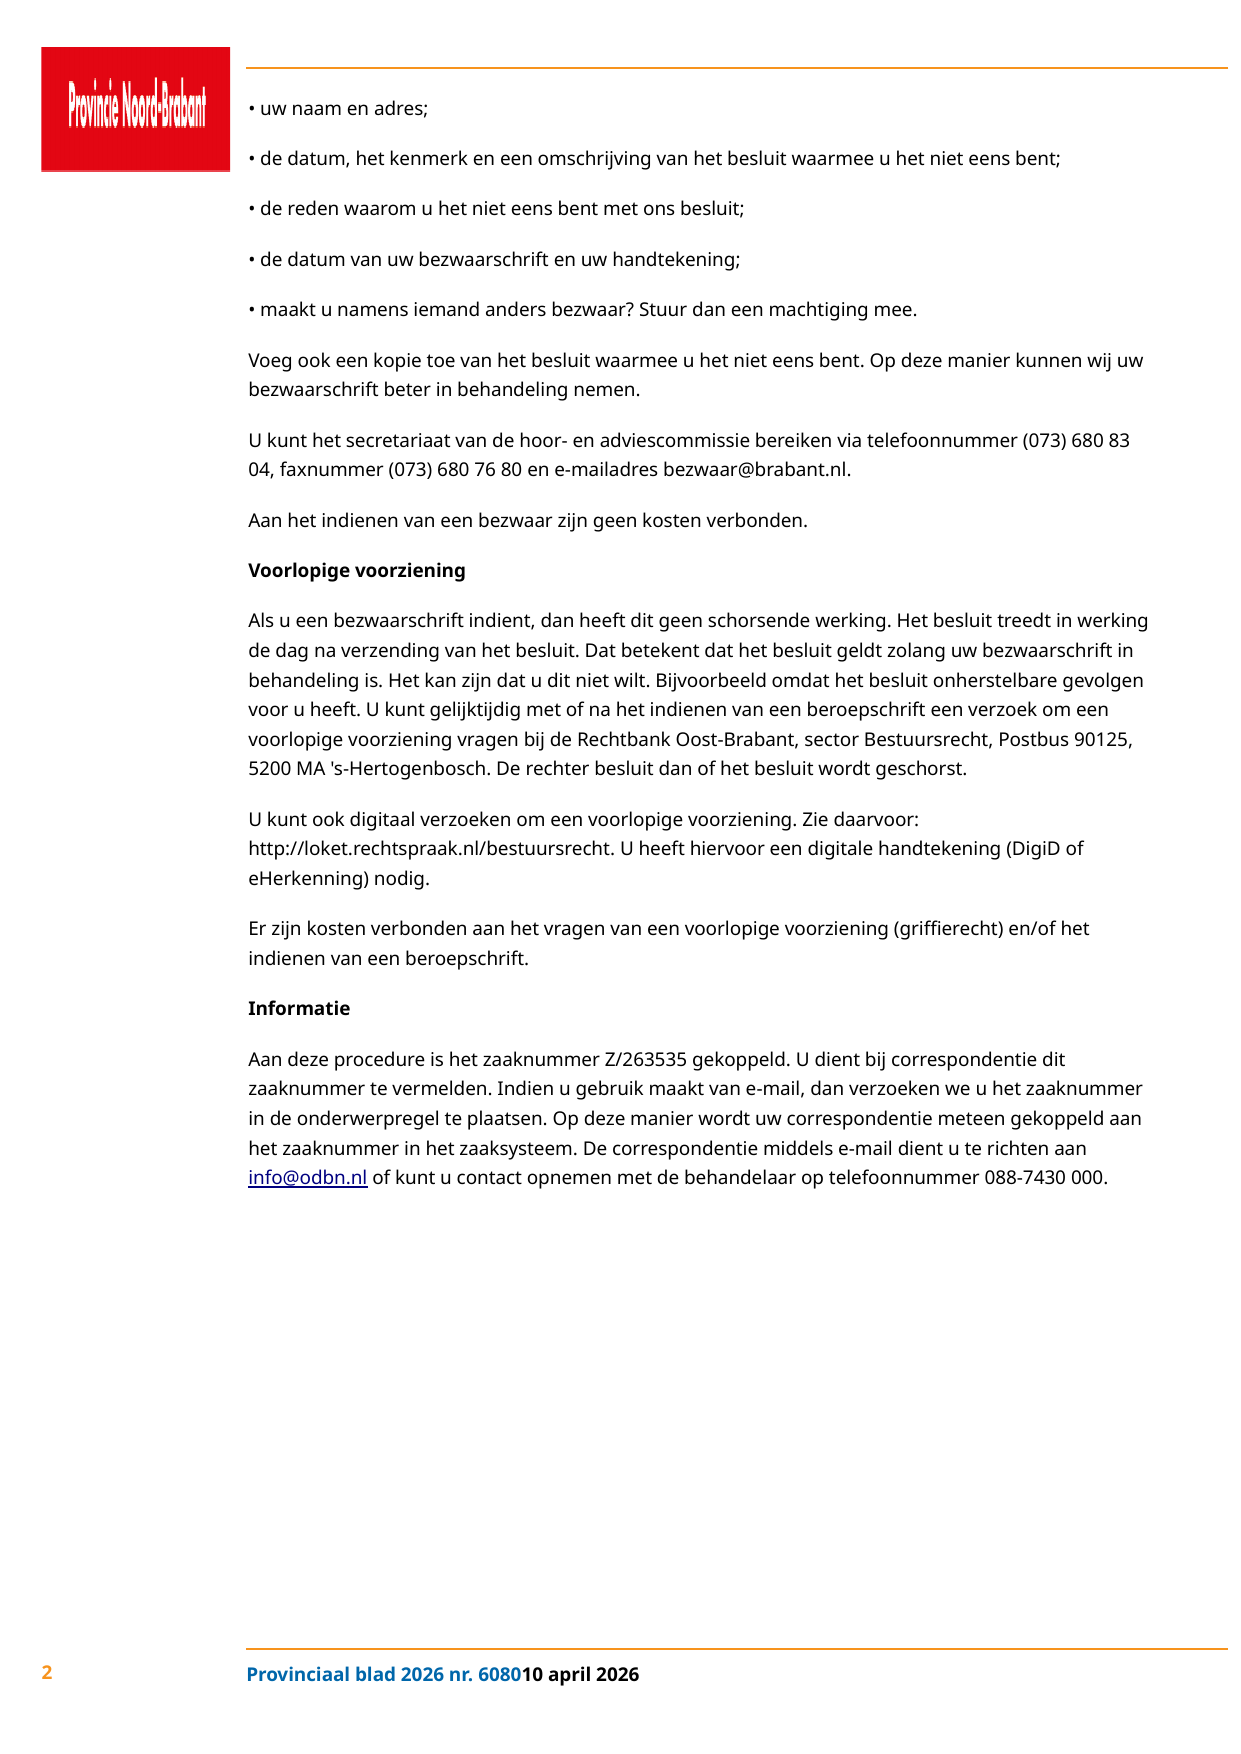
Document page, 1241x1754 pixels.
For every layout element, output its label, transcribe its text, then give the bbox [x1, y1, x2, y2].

text • maakt u namens iemand anders bezwaar? Stuur dan een machtiging mee. [248, 296, 1152, 322]
text Aan het indienen van een bezwaar zijn geen kosten verbonden. [248, 507, 1152, 533]
text • uw naam en adres; [248, 95, 1152, 121]
text Als u een bezwaarschrift indient, dan heeft dit geen schorsende werking. Het besluit treedt in werking de dag na verzending van het besluit. Dat betekent dat het besluit geldt zolang uw bezwaarschrift in behandeling is. Het kan zijn dat u dit niet wilt. Bijvoorbeeld omdat het besluit onherstelbare gevolgen voor u heeft. U kunt gelijktijdig met of na het indienen van een beroepschrift een verzoek om een voorlopige voorziening vragen bij de Rechtbank Oost-Brabant, sector Bestuursrecht, Postbus 90125, 5200 MA 's‑Hertogenbosch. De rechter besluit dan of het besluit wordt geschorst. [248, 608, 1152, 781]
text • de datum, het kenmerk en een omschrijving van het besluit waarmee u het niet eens bent; [248, 145, 1152, 171]
text U kunt ook digitaal verzoeken om een voorlopige voorziening. Zie daarvoor: http://loket.rechtspraak.nl/bestuursrecht. U heeft hiervoor een digitale handtekening (DigiD of eHerkenning) nodig. [248, 806, 1152, 891]
text • de datum van uw bezwaarschrift en uw handtekening; [248, 246, 1152, 272]
text U kunt het secretariaat van de hoor- en adviescommissie bereiken via telefoonnummer (073) 680 83 04, faxnummer (073) 680 76 80 en e-mailadres bezwaar@brabant.nl. [248, 427, 1152, 482]
text Er zijn kosten verbonden aan het vragen van een voorlopige voorziening (griffierecht) en/of het indienen van een beroepschrift. [248, 916, 1152, 971]
picture [41, 47, 231, 172]
text Aan deze procedure is het zaaknummer Z/263535 gekoppeld. U dient bij correspondentie dit zaaknummer te vermelden. Indien u gebruik maakt van e-mail, dan verzoeken we u het zaaknummer in de onderwerpregel te plaatsen. Op deze manier wordt uw correspondentie meteen gekoppeld aan het zaaknummer in het zaaksysteem. De correspondentie middels e-mail dient u te richten aan info@odbn.nl of kunt u contact opnemen met de behandelaar op telefoonnummer 088-7430 000. [248, 1046, 1152, 1190]
text Voorlopige voorziening [248, 557, 1152, 583]
text • de reden waarom u het niet eens bent met ons besluit; [248, 196, 1152, 221]
text Voeg ook een kopie toe van het besluit waarmee u het niet eens bent. Op deze manier kunnen wij uw bezwaarschrift beter in behandeling nemen. [248, 347, 1152, 402]
text Informatie [248, 996, 1152, 1021]
